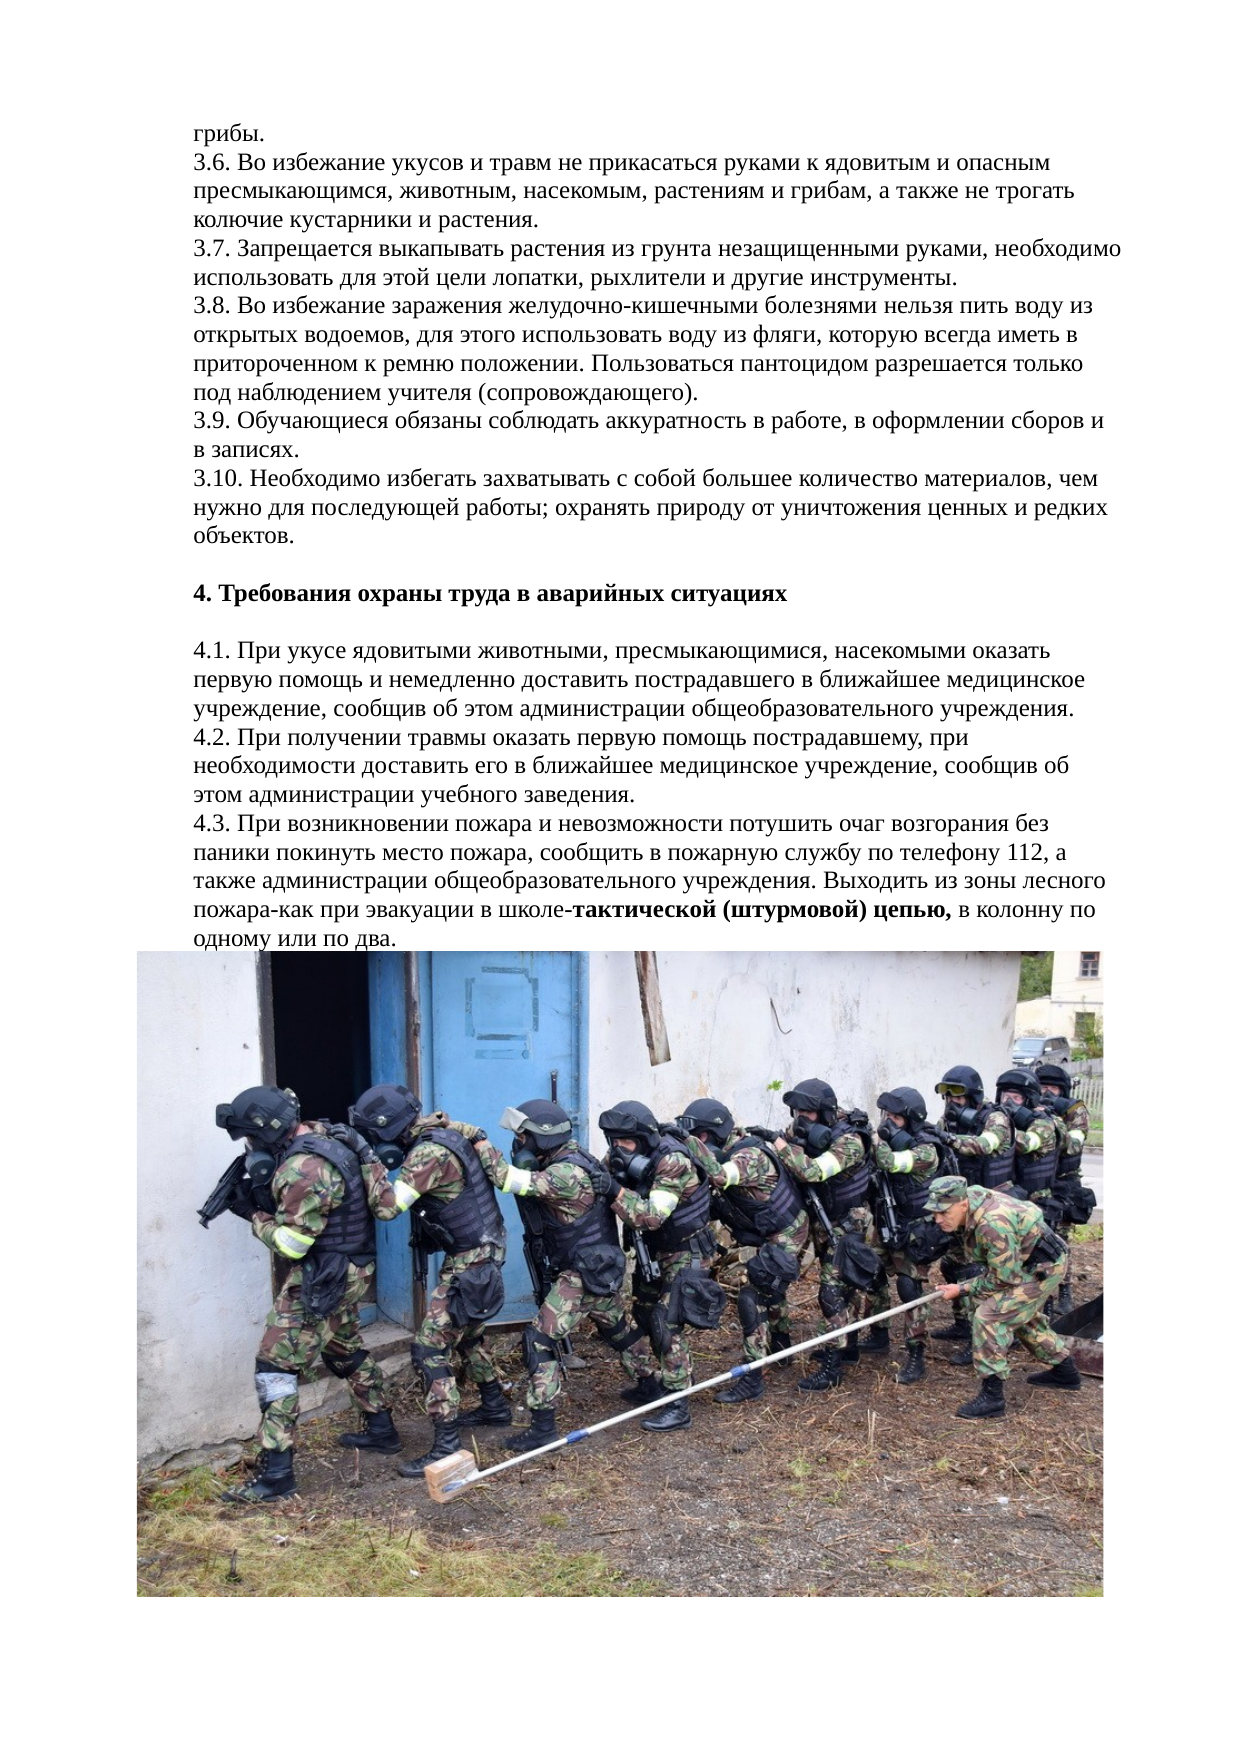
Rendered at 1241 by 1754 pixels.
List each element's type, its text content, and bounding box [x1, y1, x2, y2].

list 3.8. Во избежание заражения желудочно-кишечными болезнями нельзя пить воду из открытых водоемов, для этого использовать воду из фляги, которую всегда иметь в притороченном к ремню положении. Пользоваться пантоцидом разрешается только под наблюдением учителя (сопровождающего). [156, 291, 1122, 406]
list 4. Требования охраны труда в аварийных ситуациях [156, 578, 1122, 607]
list грибы. [156, 118, 1122, 147]
list 3.10. Необходимо избегать захватывать с собой большее количество материалов, чем нужно для последующей работы; охранять природу от уничтожения ценных и редких объектов. [156, 463, 1122, 549]
list 3.9. Обучающиеся обязаны соблюдать аккуратность в работе, в оформлении сборов и в записях. [156, 406, 1122, 463]
list 3.6. Во избежание укусов и травм не прикасаться руками к ядовитым и опасным пресмыкающимся, животным, насекомым, растениям и грибам, а также не трогать колючие кустарники и растения. [156, 147, 1122, 233]
list 4.2. При получении травмы оказать первую помощь пострадавшему, при необходимости доставить его в ближайшее медицинское учреждение, сообщив об этом администрации учебного заведения. [156, 722, 1122, 808]
list 4.3. При возникновении пожара и невозможности потушить очаг возгорания без паники покинуть место пожара, сообщить в пожарную службу по телефону 112, а также администрации общеобразовательного учреждения. Выходить из зоны лесного пожара-как при эвакуации в школе-тактической (штурмовой) цепью, в колонну по одному или по два. [156, 808, 1122, 952]
list 3.7. Запрещается выкапывать растения из грунта незащищенными руками, необходимо использовать для этой цели лопатки, рыхлители и другие инструменты. [156, 233, 1122, 291]
list 4.1. При укусе ядовитыми животными, пресмыкающимися, насекомыми оказать первую помощь и немедленно доставить пострадавшего в ближайшее медицинское учреждение, сообщив об этом администрации общеобразовательного учреждения. [156, 636, 1122, 722]
picture [136, 951, 1104, 1597]
